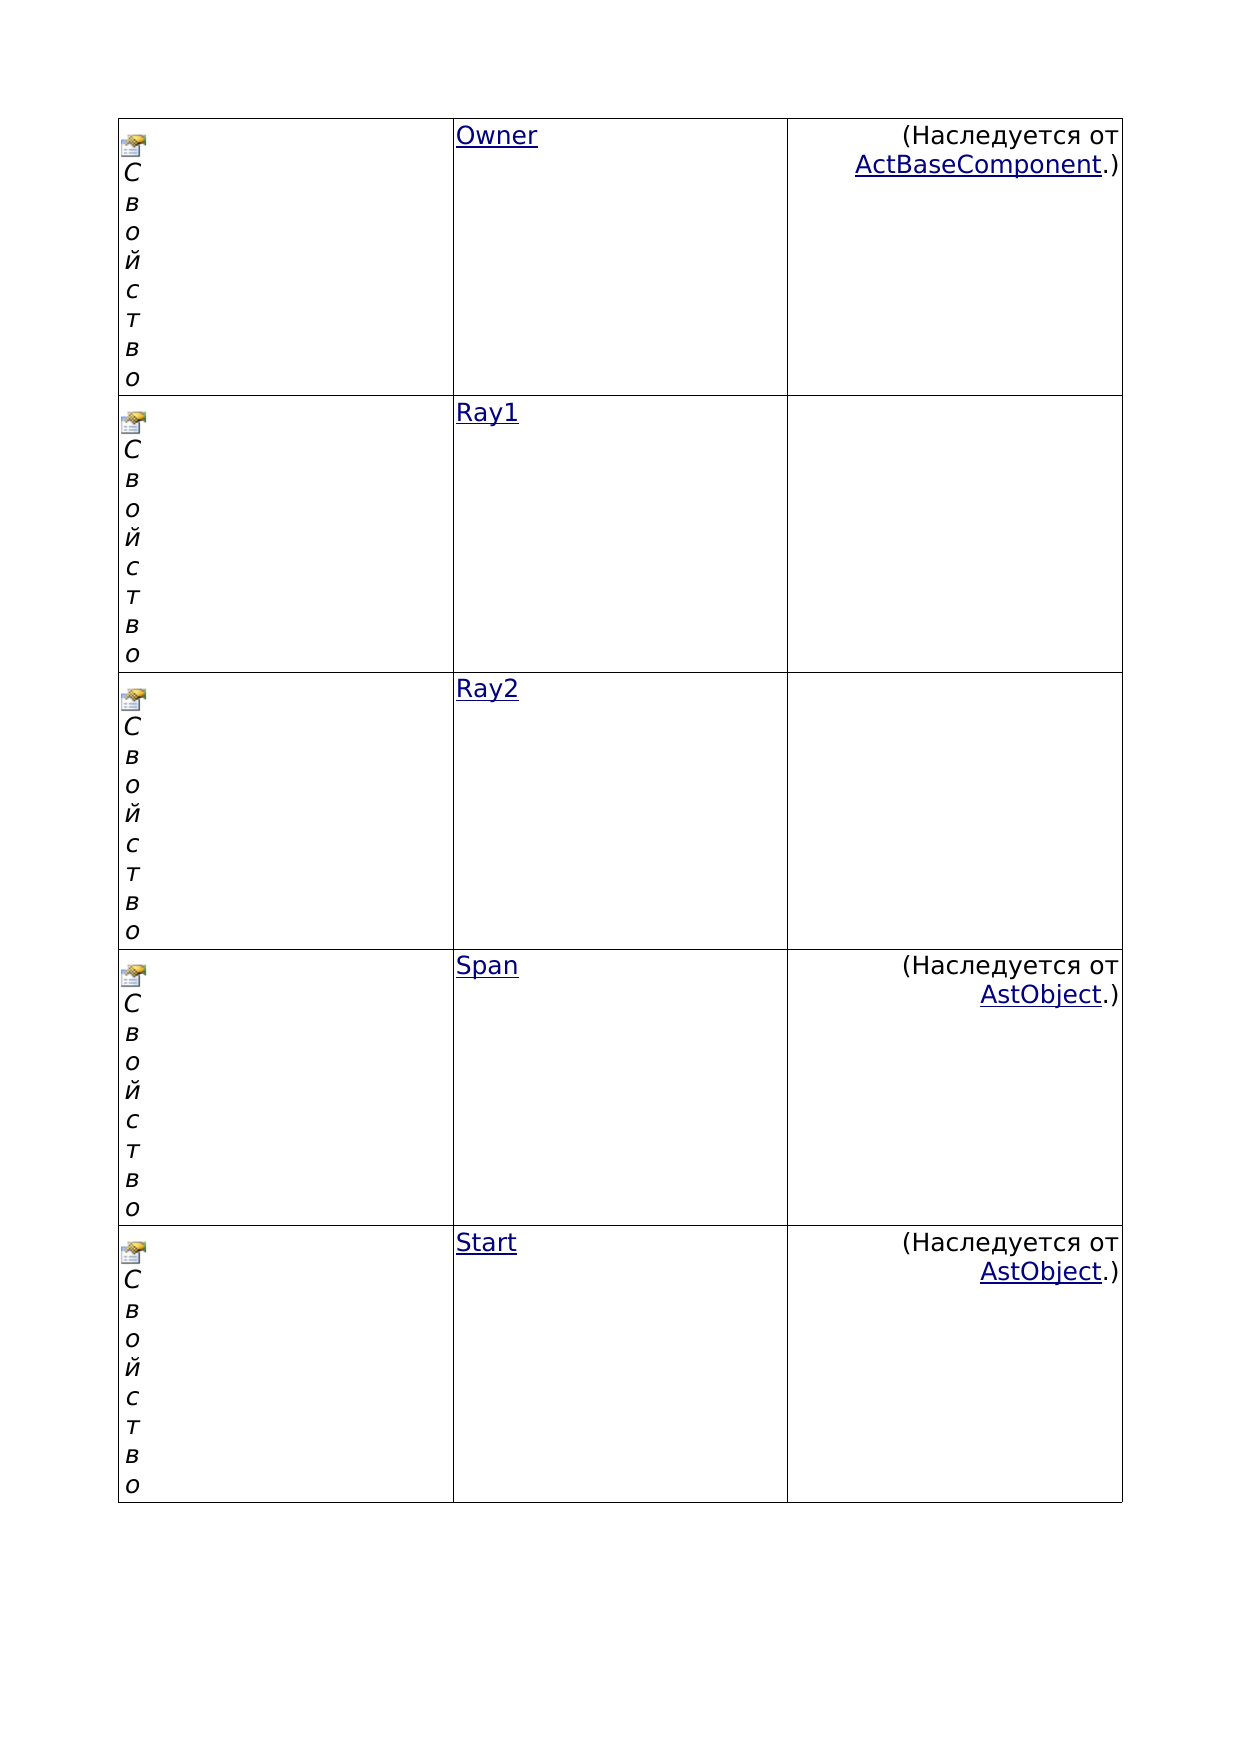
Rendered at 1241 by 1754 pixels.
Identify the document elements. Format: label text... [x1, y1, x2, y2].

table_cell Span [454, 950, 787, 1225]
table_cell [119, 396, 453, 672]
table_cell Start [454, 1226, 787, 1502]
table_cell [119, 673, 453, 948]
table_cell [119, 1226, 453, 1502]
table_cell [119, 119, 453, 395]
table_cell (Наследуется от AstObject.) [788, 950, 1122, 1225]
table_cell Ray2 [454, 673, 787, 948]
table_cell [788, 396, 1122, 672]
picture [121, 1240, 147, 1266]
picture [121, 963, 147, 989]
table_cell (Наследуется от ActBaseComponent.) [788, 119, 1122, 395]
picture [121, 687, 147, 713]
table_cell [119, 950, 453, 1225]
picture [121, 410, 147, 436]
table_cell Ray1 [454, 396, 787, 672]
table_cell (Наследуется от AstObject.) [788, 1226, 1122, 1502]
table_cell Owner [454, 119, 787, 395]
picture [121, 133, 147, 159]
table_cell [788, 673, 1122, 948]
